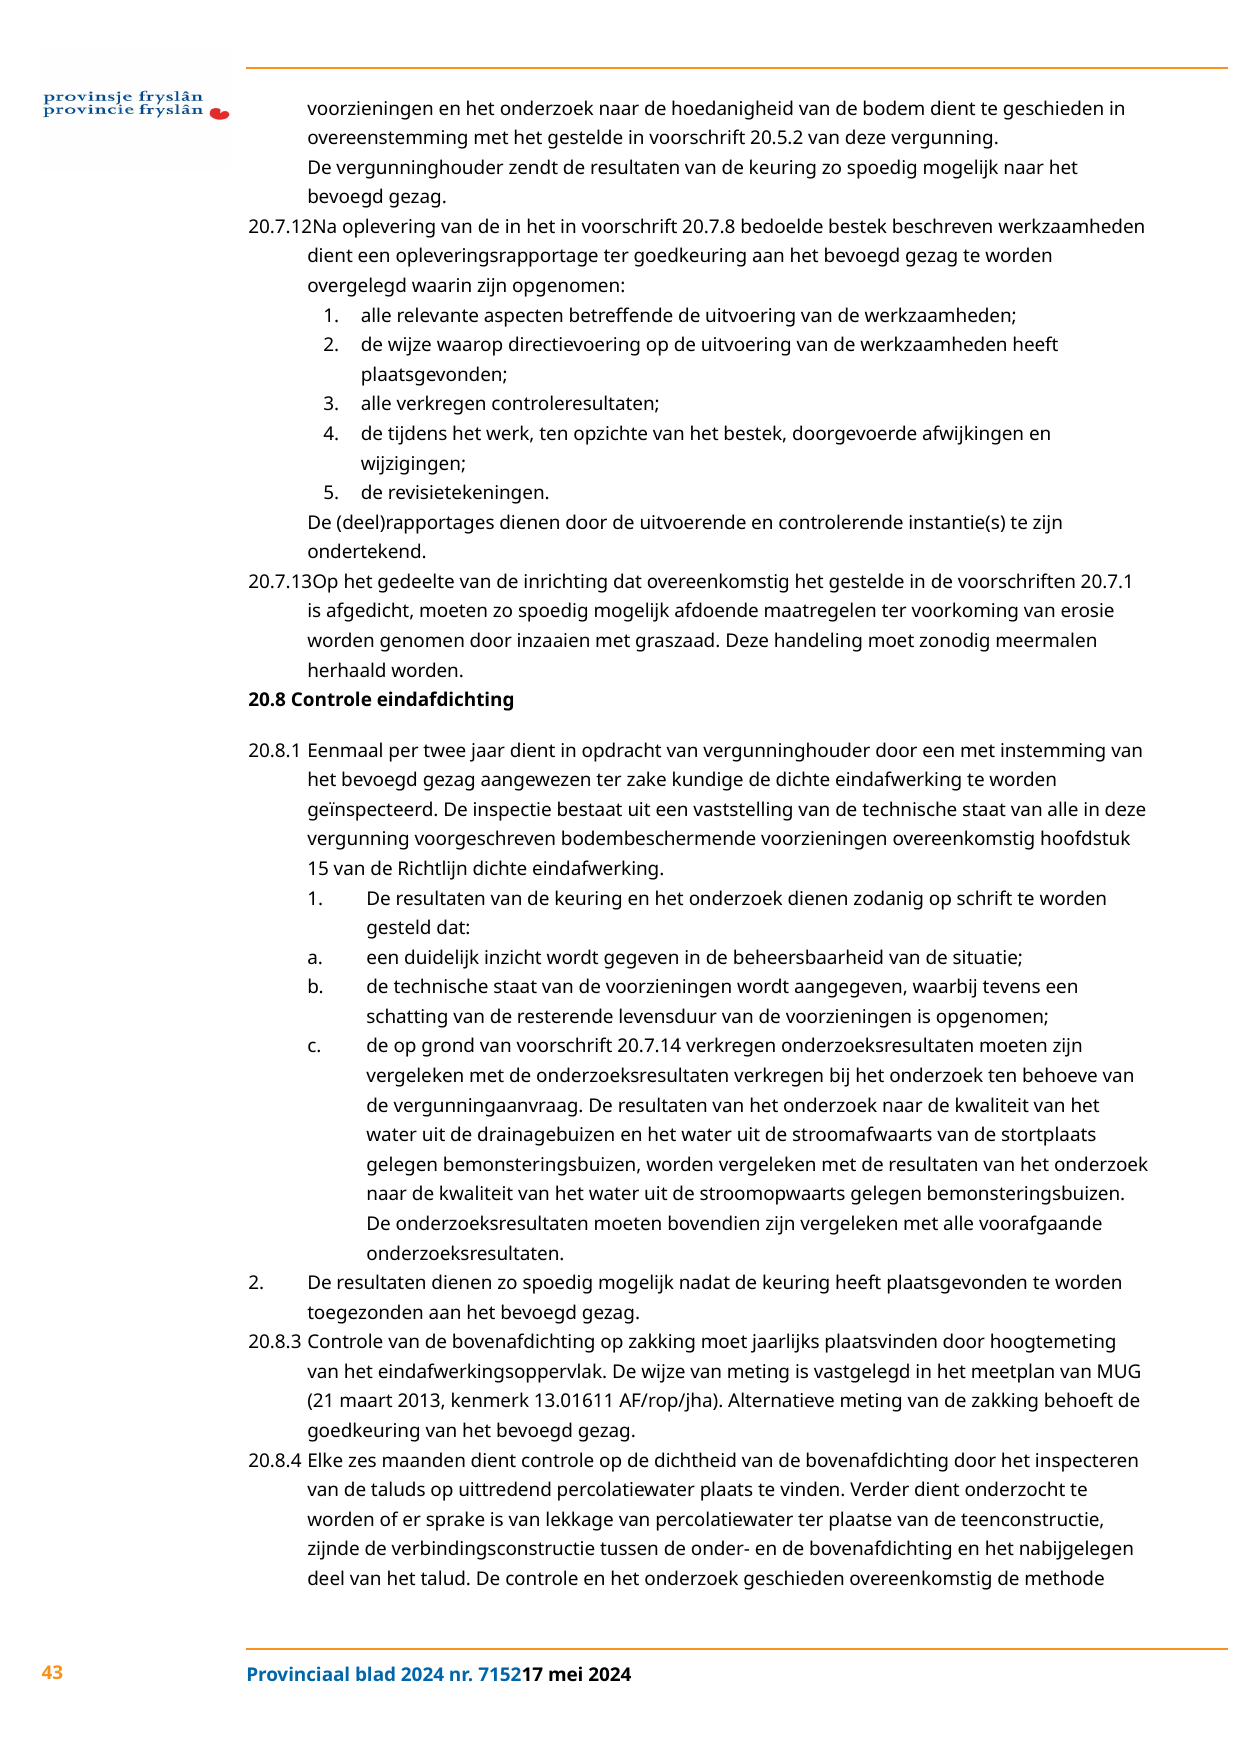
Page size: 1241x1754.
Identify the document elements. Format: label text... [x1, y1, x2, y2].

list De vergunninghouder zendt de resultaten van de keuring zo spoedig mogelijk naar het bevoegd gezag. [248, 154, 1152, 209]
list De resultaten van de keuring en het onderzoek dienen zodanig op schrift te worden gesteld dat: [307, 885, 1152, 940]
list alle verkregen controleresultaten; [323, 391, 1152, 416]
text 20.8 Controle eindafdichting [248, 686, 1152, 712]
list Controle van de bovenafdichting op zakking moet jaarlijks plaatsvinden door hoogtemeting van het eindafwerkingsoppervlak. De wijze van meting is vastgelegd in het meetplan van MUG (21 maart 2013, kenmerk 13.01611 AF/rop/jha). Alternatieve meting van de zakking behoeft de goedkeuring van het bevoegd gezag. [248, 1328, 1152, 1443]
list een duidelijk inzicht wordt gegeven in de beheersbaarheid van de situatie; [307, 944, 1152, 970]
list alle relevante aspecten betreffende de uitvoering van de werkzaamheden; [323, 302, 1152, 328]
list de revisietekeningen. [323, 479, 1152, 505]
list De resultaten dienen zo spoedig mogelijk nadat de keuring heeft plaatsgevonden te worden toegezonden aan het bevoegd gezag. [248, 1269, 1152, 1325]
list Eenmaal per twee jaar dient in opdracht van vergunninghouder door een met instemming van het bevoegd gezag aangewezen ter zake kundige de dichte eindafwerking te worden geïnspecteerd. De inspectie bestaat uit een vaststelling van de technische staat van alle in deze vergunning voorgeschreven bodembeschermende voorzieningen overeenkomstig hoofdstuk 15 van de Richtlijn dichte eindafwerking. [248, 737, 1152, 881]
picture [41, 47, 231, 172]
list Na oplevering van de in het in voorschrift 20.7.8 bedoelde bestek beschreven werkzaamheden dient een opleveringsrapportage ter goedkeuring aan het bevoegd gezag te worden overgelegd waarin zijn opgenomen: [248, 213, 1152, 298]
list de wijze waarop directievoering op de uitvoering van de werkzaamheden heeft plaatsgevonden; [323, 331, 1152, 387]
list Op het gedeelte van de inrichting dat overeenkomstig het gestelde in de voorschriften 20.7.1 is afgedicht, moeten zo spoedig mogelijk afdoende maatregelen ter voorkoming van erosie worden genomen door inzaaien met graszaad. Deze handeling moet zonodig meermalen herhaald worden. [248, 568, 1152, 683]
list Elke zes maanden dient controle op de dichtheid van de bovenafdichting door het inspecteren van de taluds op uittredend percolatiewater plaats te vinden. Verder dient onderzocht te worden of er sprake is van lekkage van percolatiewater ter plaatse van de teenconstructie, zijnde de verbindingsconstructie tussen de onder- en de bovenafdichting en het nabijgelegen deel van het talud. De controle en het onderzoek geschieden overeenkomstig de methode [248, 1447, 1152, 1591]
list De (deel)rapportages dienen door de uitvoerende en controlerende instantie(s) te zijn ondertekend. [248, 509, 1152, 564]
list voorzieningen en het onderzoek naar de hoedanigheid van de bodem dient te geschieden in overeenstemming met het gestelde in voorschrift 20.5.2 van deze vergunning. [248, 95, 1152, 150]
list de technische staat van de voorzieningen wordt aangegeven, waarbij tevens een schatting van de resterende levensduur van de voorzieningen is opgenomen; [307, 973, 1152, 1029]
list de op grond van voorschrift 20.7.14 verkregen onderzoeksresultaten moeten zijn vergeleken met de onderzoeksresultaten verkregen bij het onderzoek ten behoeve van de vergunningaanvraag. De resultaten van het onderzoek naar de kwaliteit van het water uit de drainagebuizen en het water uit de stroomafwaarts van de stortplaats gelegen bemonsteringsbuizen, worden vergeleken met de resultaten van het onderzoek naar de kwaliteit van het water uit de stroomopwaarts gelegen bemonsteringsbuizen. De onderzoeksresultaten moeten bovendien zijn vergeleken met alle voorafgaande onderzoeksresultaten. [307, 1033, 1152, 1266]
list de tijdens het werk, ten opzichte van het bestek, doorgevoerde afwijkingen en wijzigingen; [323, 420, 1152, 476]
